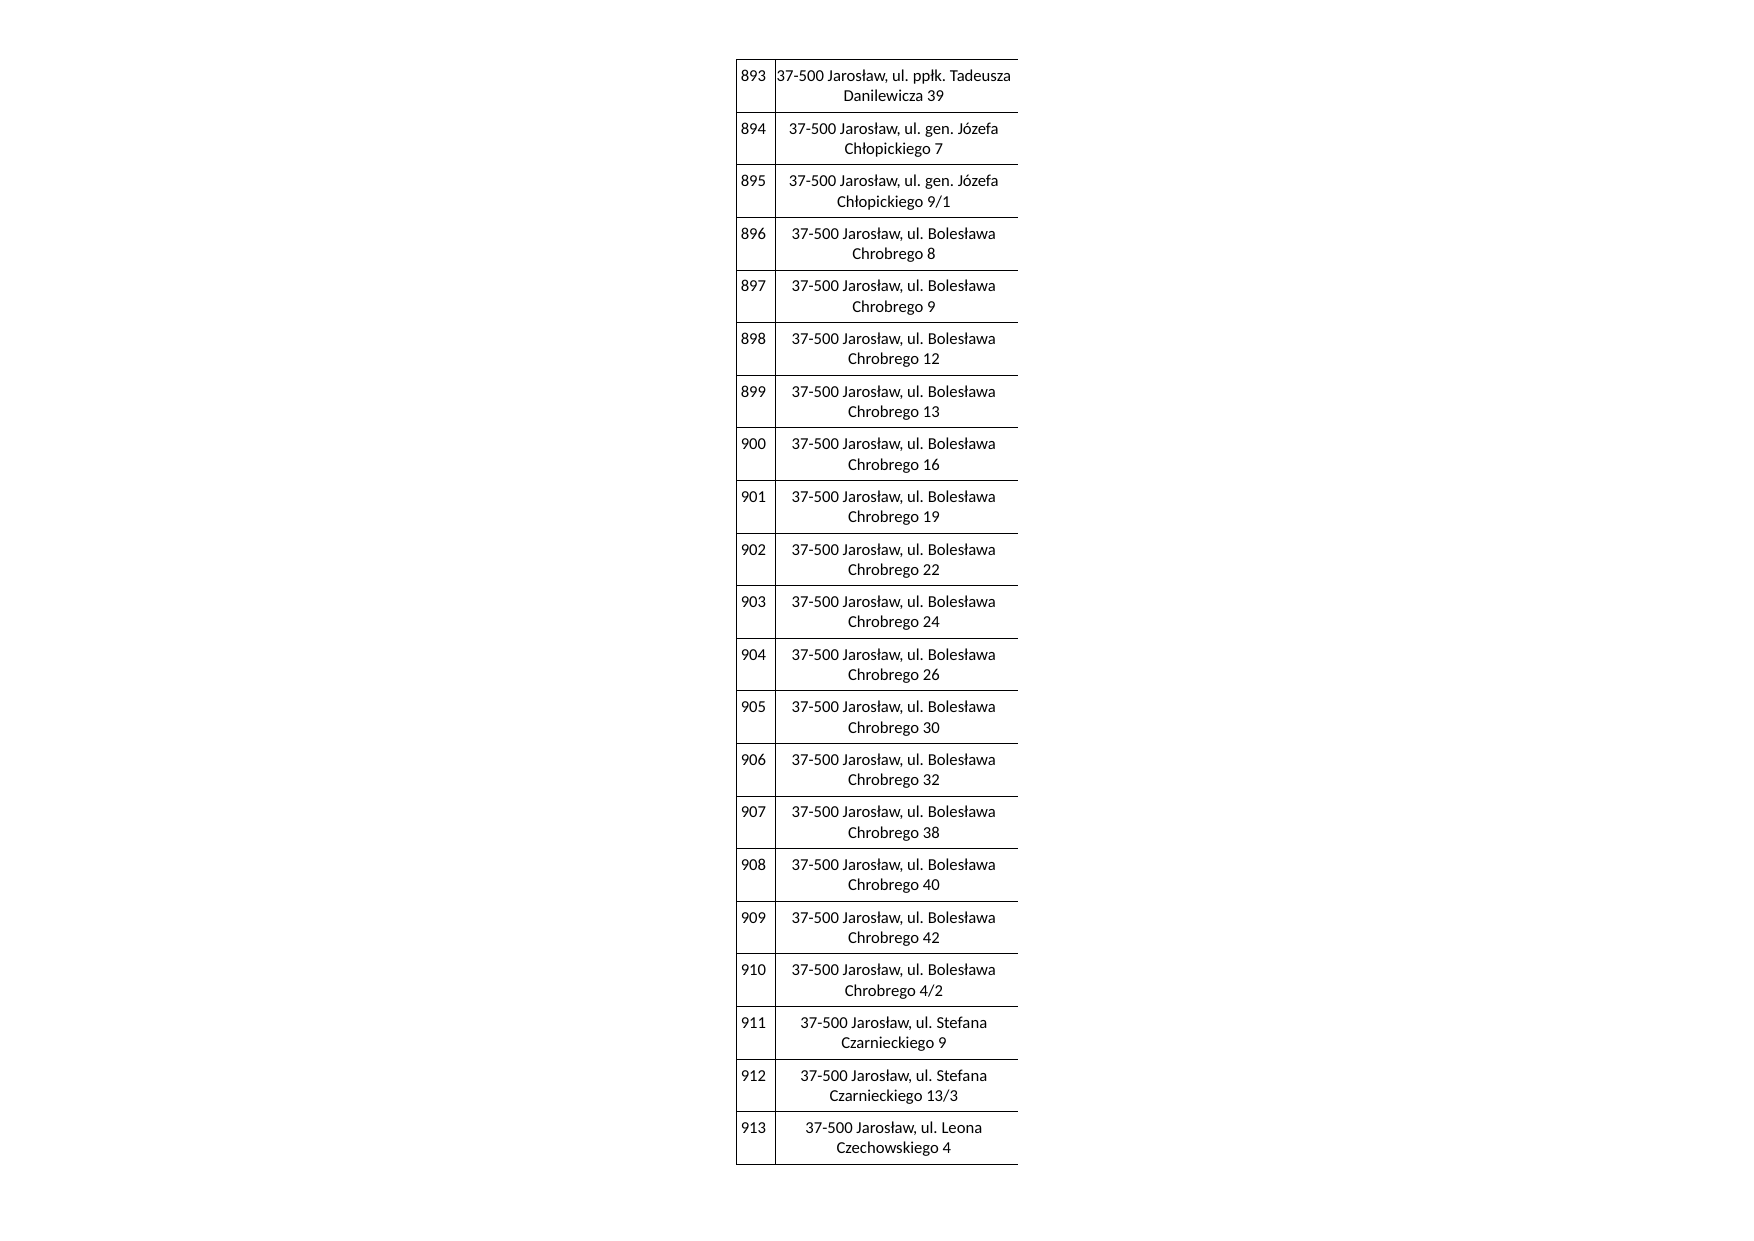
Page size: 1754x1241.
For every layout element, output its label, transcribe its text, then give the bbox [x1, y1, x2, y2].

table_cell 895 [737, 165, 775, 217]
table_cell 37-500 Jarosław, ul. Bolesława Chrobrego 42 [776, 902, 1017, 953]
table_cell 37-500 Jarosław, ul. Bolesława Chrobrego 12 [776, 323, 1017, 375]
table_cell 894 [737, 113, 775, 164]
table_cell 37-500 Jarosław, ul. gen. Józefa Chłopickiego 7 [776, 113, 1017, 164]
table_cell 896 [737, 218, 775, 269]
table_cell 37-500 Jarosław, ul. Bolesława Chrobrego 8 [776, 218, 1017, 269]
table_cell 901 [737, 481, 775, 532]
table_cell 910 [737, 954, 775, 1006]
table_cell 893 [737, 60, 775, 112]
table_cell 902 [737, 534, 775, 585]
table_cell 37-500 Jarosław, ul. Bolesława Chrobrego 9 [776, 271, 1017, 322]
table_cell 37-500 Jarosław, ul. Bolesława Chrobrego 22 [776, 534, 1017, 585]
table_cell 37-500 Jarosław, ul. Bolesława Chrobrego 16 [776, 428, 1017, 480]
table_cell 37-500 Jarosław, ul. Bolesława Chrobrego 13 [776, 376, 1017, 427]
table_cell 909 [737, 902, 775, 953]
table_cell 37-500 Jarosław, ul. ppłk. Tadeusza Danilewicza 39 [776, 60, 1017, 112]
table_cell 37-500 Jarosław, ul. Bolesława Chrobrego 32 [776, 744, 1017, 796]
table_cell 37-500 Jarosław, ul. Bolesława Chrobrego 26 [776, 639, 1017, 690]
table_cell 904 [737, 639, 775, 690]
table_cell 913 [737, 1112, 775, 1164]
table_cell 908 [737, 849, 775, 901]
table_cell 903 [737, 586, 775, 638]
table_cell 37-500 Jarosław, ul. Bolesława Chrobrego 4/2 [776, 954, 1017, 1006]
table_cell 37-500 Jarosław, ul. Stefana Czarnieckiego 9 [776, 1007, 1017, 1058]
table_cell 898 [737, 323, 775, 375]
table_cell 37-500 Jarosław, ul. Bolesława Chrobrego 38 [776, 797, 1017, 848]
table_cell 906 [737, 744, 775, 796]
table_cell 911 [737, 1007, 775, 1058]
table_cell 905 [737, 691, 775, 743]
table_cell 37-500 Jarosław, ul. Leona Czechowskiego 4 [776, 1112, 1017, 1164]
table_cell 37-500 Jarosław, ul. Bolesława Chrobrego 30 [776, 691, 1017, 743]
table_cell 897 [737, 271, 775, 322]
table_cell 37-500 Jarosław, ul. Bolesława Chrobrego 24 [776, 586, 1017, 638]
table_cell 37-500 Jarosław, ul. Bolesława Chrobrego 19 [776, 481, 1017, 532]
table_cell 899 [737, 376, 775, 427]
table_cell 907 [737, 797, 775, 848]
table_cell 37-500 Jarosław, ul. Stefana Czarnieckiego 13/3 [776, 1060, 1017, 1111]
table_cell 37-500 Jarosław, ul. gen. Józefa Chłopickiego 9/1 [776, 165, 1017, 217]
table_cell 37-500 Jarosław, ul. Bolesława Chrobrego 40 [776, 849, 1017, 901]
table_cell 900 [737, 428, 775, 480]
table_cell 912 [737, 1060, 775, 1111]
